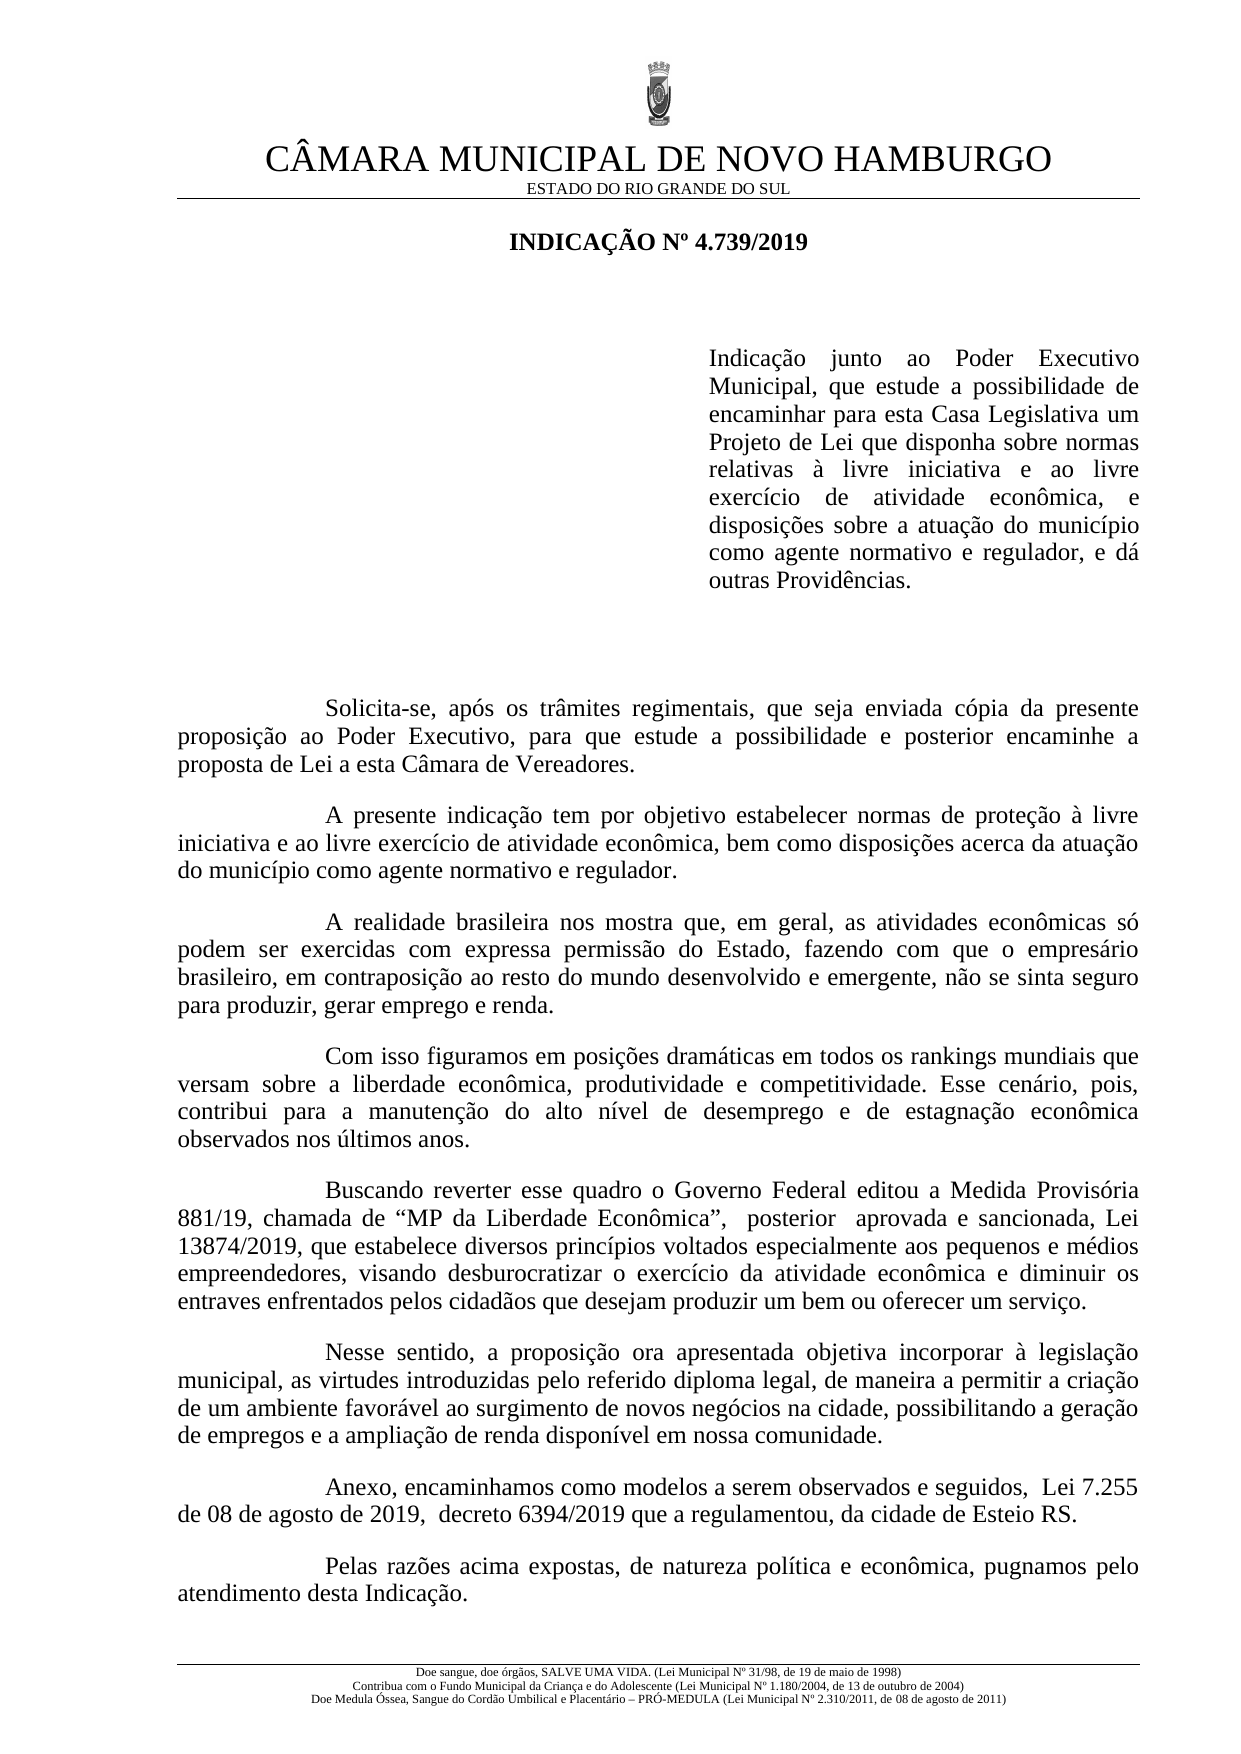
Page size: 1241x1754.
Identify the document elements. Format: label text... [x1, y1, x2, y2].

text A presente indicação tem por objetivo estabelecer normas de proteção à livre iniciativa e ao livre exercício de atividade econômica, bem como disposições acerca da atuação do município como agente normativo e regulador. [177, 801, 1140, 884]
text Buscando reverter esse quadro o Governo Federal editou a Medida Provisória 881/19, chamada de “MP da Liberdade Econômica”, posterior aprovada e sancionada, Lei 13874/2019, que estabelece diversos princípios voltados especialmente aos pequenos e médios empreendedores, visando desburocratizar o exercício da atividade econômica e diminuir os entraves enfrentados pelos cidadãos que desejam produzir um bem ou oferecer um serviço. [177, 1176, 1140, 1315]
text Pelas razões acima expostas, de natureza política e econômica, pugnamos pelo atendimento desta Indicação. [177, 1552, 1140, 1607]
text A realidade brasileira nos mostra que, em geral, as atividades econômicas só podem ser exercidas com expressa permissão do Estado, fazendo com que o empresário brasileiro, em contraposição ao resto do mundo desenvolvido e emergente, não se sinta seguro para produzir, gerar emprego e renda. [177, 908, 1140, 1018]
text Solicita-se, após os trâmites regimentais, que seja enviada cópia da presente proposição ao Poder Executivo, para que estude a possibilidade e posterior encaminhe a proposta de Lei a esta Câmara de Vereadores. [177, 694, 1140, 777]
text Nesse sentido, a proposição ora apresentada objetiva incorporar à legislação municipal, as virtudes introduzidas pelo referido diploma legal, de maneira a permitir a criação de um ambiente favorável ao surgimento de novos negócios na cidade, possibilitando a geração de empregos e a ampliação de renda disponível em nossa comunidade. [177, 1338, 1140, 1449]
text Com isso figuramos em posições dramáticas em todos os rankings mundiais que versam sobre a liberdade econômica, produtividade e competitividade. Esse cenário, pois, contribui para a manutenção do alto nível de desemprego e de estagnação econômica observados nos últimos anos. [177, 1042, 1140, 1153]
text INDICAÇÃO Nº 4.739/2019 [177, 228, 1140, 256]
text Indicação junto ao Poder Executivo Municipal, que estude a possibilidade de encaminhar para esta Casa Legislativa um Projeto de Lei que disponha sobre normas relativas à livre iniciativa e ao livre exercício de atividade econômica, e disposições sobre a atuação do município como agente normativo e regulador, e dá outras Providências. [709, 344, 1140, 594]
text Anexo, encaminhamos como modelos a serem observados e seguidos, Lei 7.255 de 08 de agosto de 2019, decreto 6394/2019 que a regulamentou, da cidade de Esteio RS. [177, 1473, 1140, 1528]
